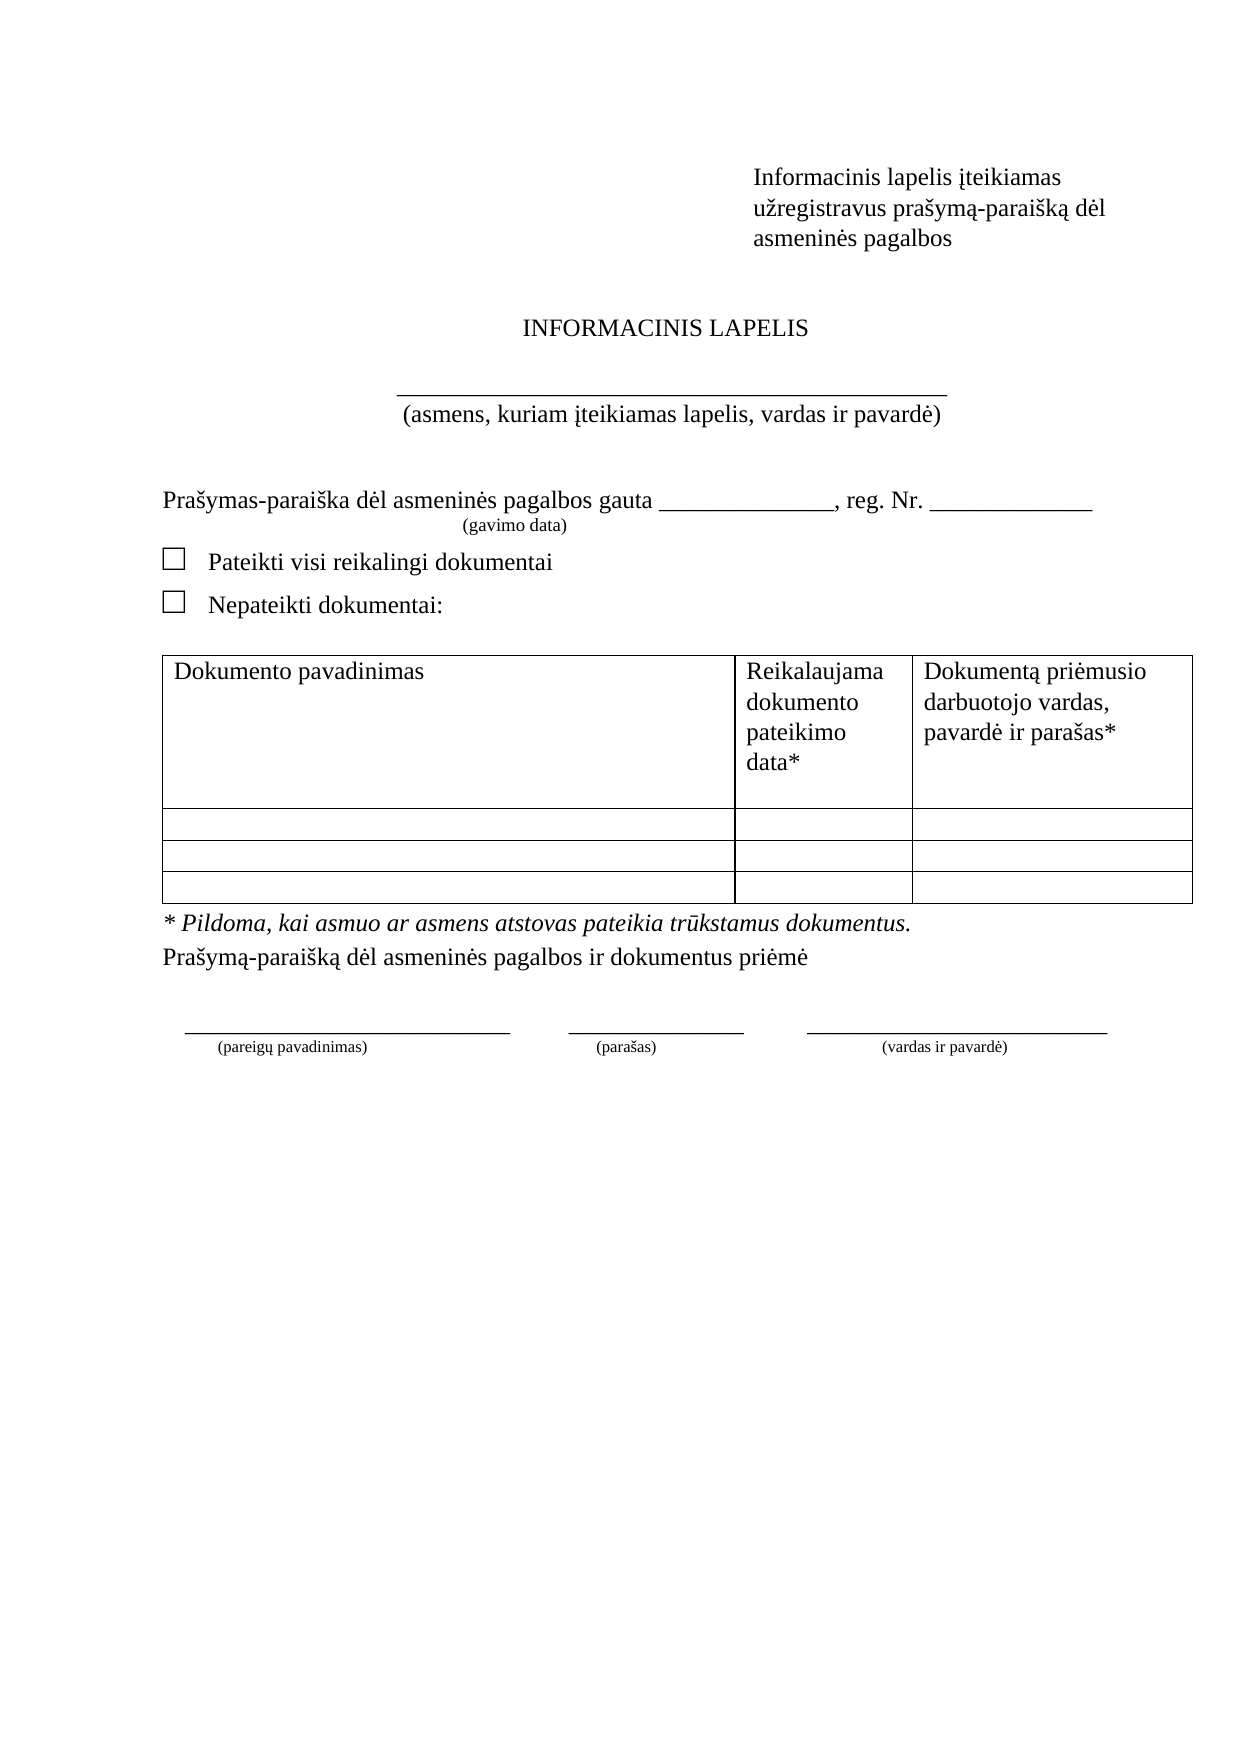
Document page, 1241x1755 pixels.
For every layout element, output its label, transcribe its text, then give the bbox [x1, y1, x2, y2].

table_cell [913, 841, 1192, 871]
table_cell [913, 872, 1192, 903]
text * Pildoma, kai asmuo ar asmens atstovas pateikia trūkstamus dokumentus. [162, 904, 1181, 937]
table_cell (vardas ir pavardė) [855, 1037, 1187, 1057]
text INFORMACINIS LAPELIS [162, 313, 1181, 342]
table_header __________________________ [174, 970, 521, 1037]
text □ Pateikti visi reikalingi dokumentai [162, 536, 1181, 579]
table_cell [163, 809, 734, 840]
table_header Dokumento pavadinimas [163, 656, 734, 808]
text ____________________________________________ [162, 370, 1181, 399]
table_header ______________ [521, 970, 791, 1037]
table_cell [736, 809, 912, 840]
table_cell [913, 809, 1192, 840]
table_cell [163, 872, 734, 903]
text □ Nepateikti dokumentai: [162, 579, 1181, 622]
text užregistravus prašymą-paraišką dėl [753, 193, 1181, 222]
text asmeninės pagalbos [753, 223, 1181, 252]
table_header ________________________ [791, 970, 1123, 1037]
text (gavimo data) [162, 514, 1181, 536]
table_cell (parašas) [585, 1037, 855, 1057]
text Informacinis lapelis įteikiamas [753, 162, 1181, 191]
table_cell [736, 841, 912, 871]
table_cell [736, 872, 912, 903]
text Prašymą-paraišką dėl asmeninės pagalbos ir dokumentus priėmė [162, 937, 1181, 970]
table_header [1123, 970, 1187, 1037]
text Prašymas-paraiška dėl asmeninės pagalbos gauta ______________, reg. Nr. _____________ [162, 485, 1181, 514]
table_cell [163, 841, 734, 871]
text (asmens, kuriam įteikiamas lapelis, vardas ir pavardė) [162, 399, 1181, 428]
table_cell (pareigų pavadinimas) [159, 1037, 585, 1057]
table_header Dokumentą priėmusio darbuotojo vardas, pavardė ir parašas* [913, 656, 1192, 808]
table_header [159, 970, 174, 1037]
table_header Reikalaujama dokumento pateikimo data* [736, 656, 912, 808]
